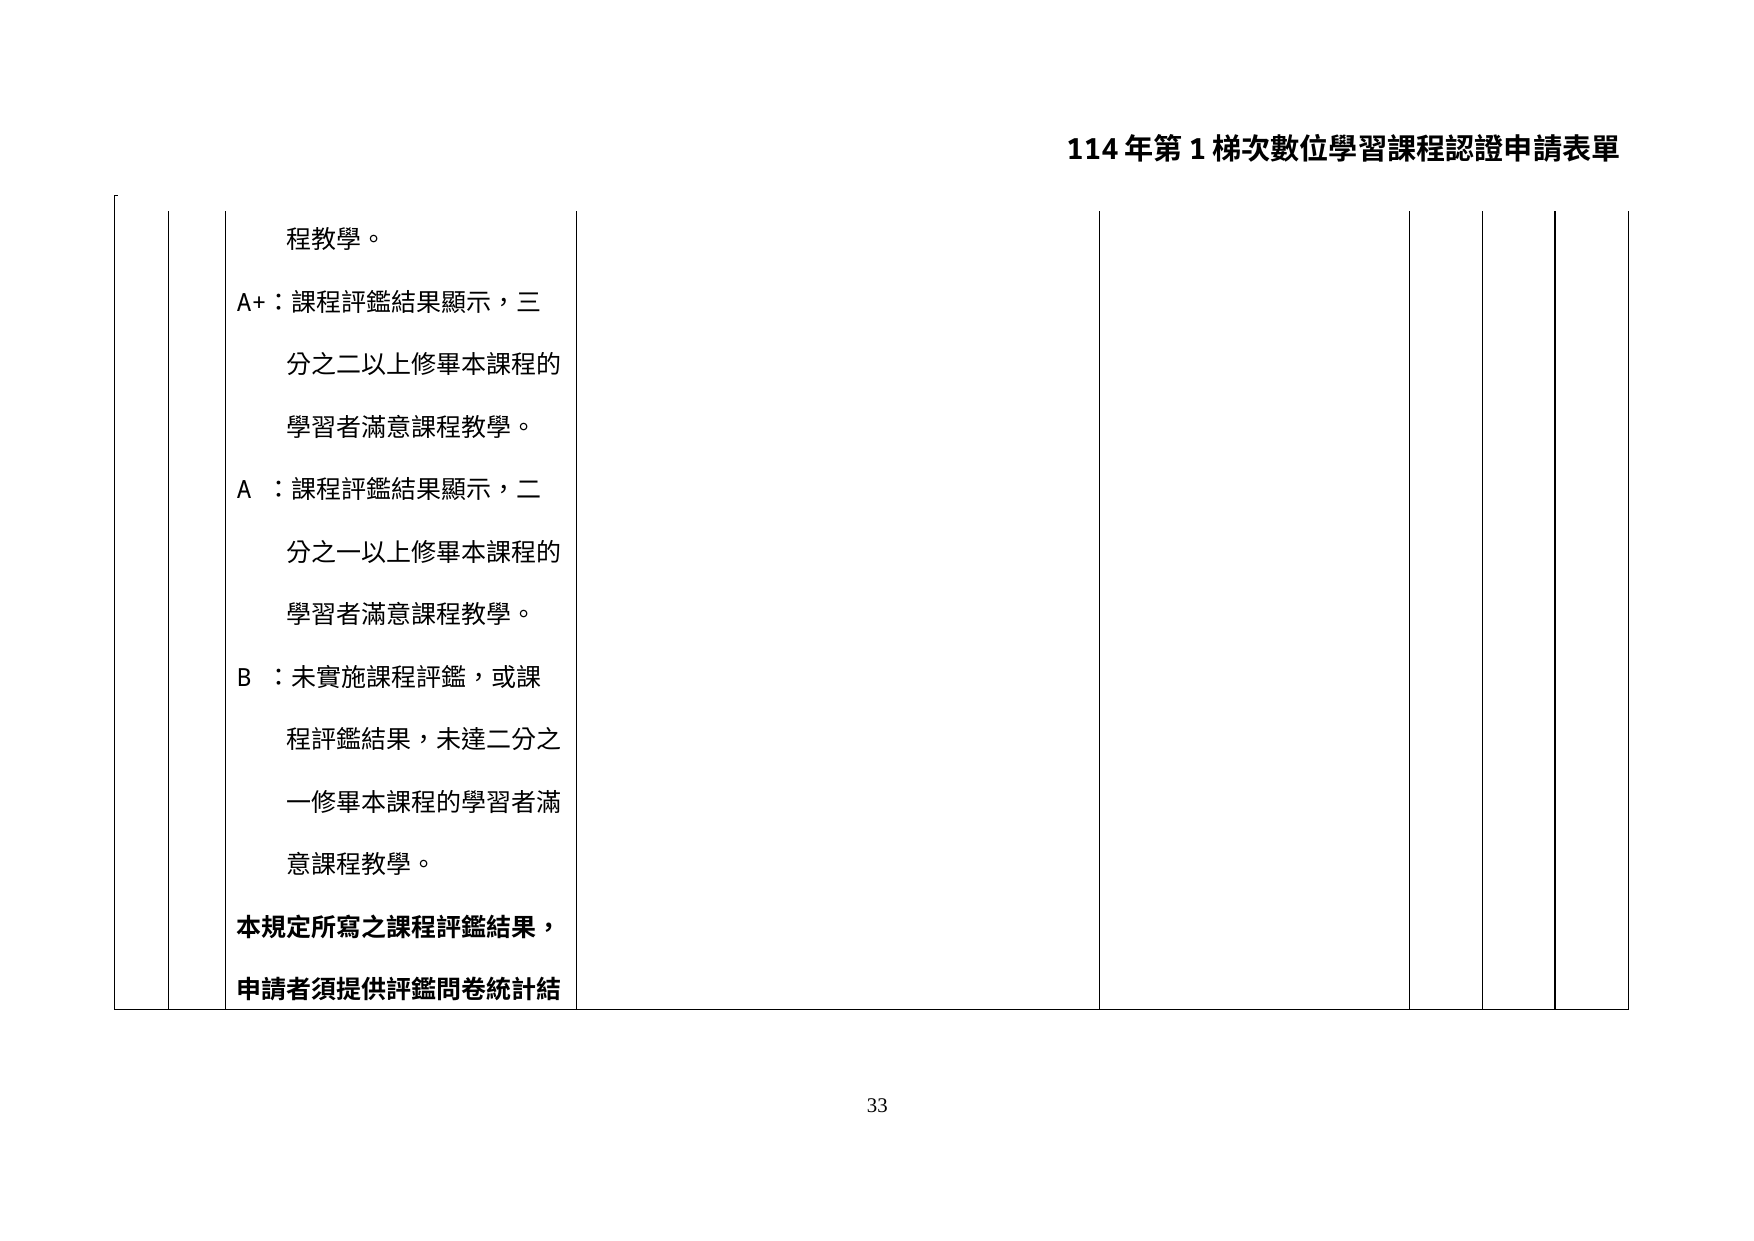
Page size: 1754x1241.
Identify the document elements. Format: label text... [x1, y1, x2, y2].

table_cell [1100, 211, 1409, 1008]
table_cell [115, 196, 168, 1008]
table_cell [1483, 211, 1554, 1008]
table_cell [169, 211, 225, 1008]
table_cell [577, 211, 1099, 1008]
table_cell [1410, 211, 1482, 1008]
table_cell [1556, 211, 1628, 1008]
table_cell 程教學。 A+：課程評鑑結果顯示，三分之二以上修畢本課程的學習者滿意課程教學。 A ：課程評鑑結果顯示，二分之一以上修畢本課程的學習者滿意課程教學。 B ：未實施課程評鑑，或課程評鑑結果，未達二分之一修畢本課程的學習者滿意課程教學。 本規定所寫之課程評鑑結果，申請者須提供評鑑問卷統計結 [226, 211, 576, 1008]
